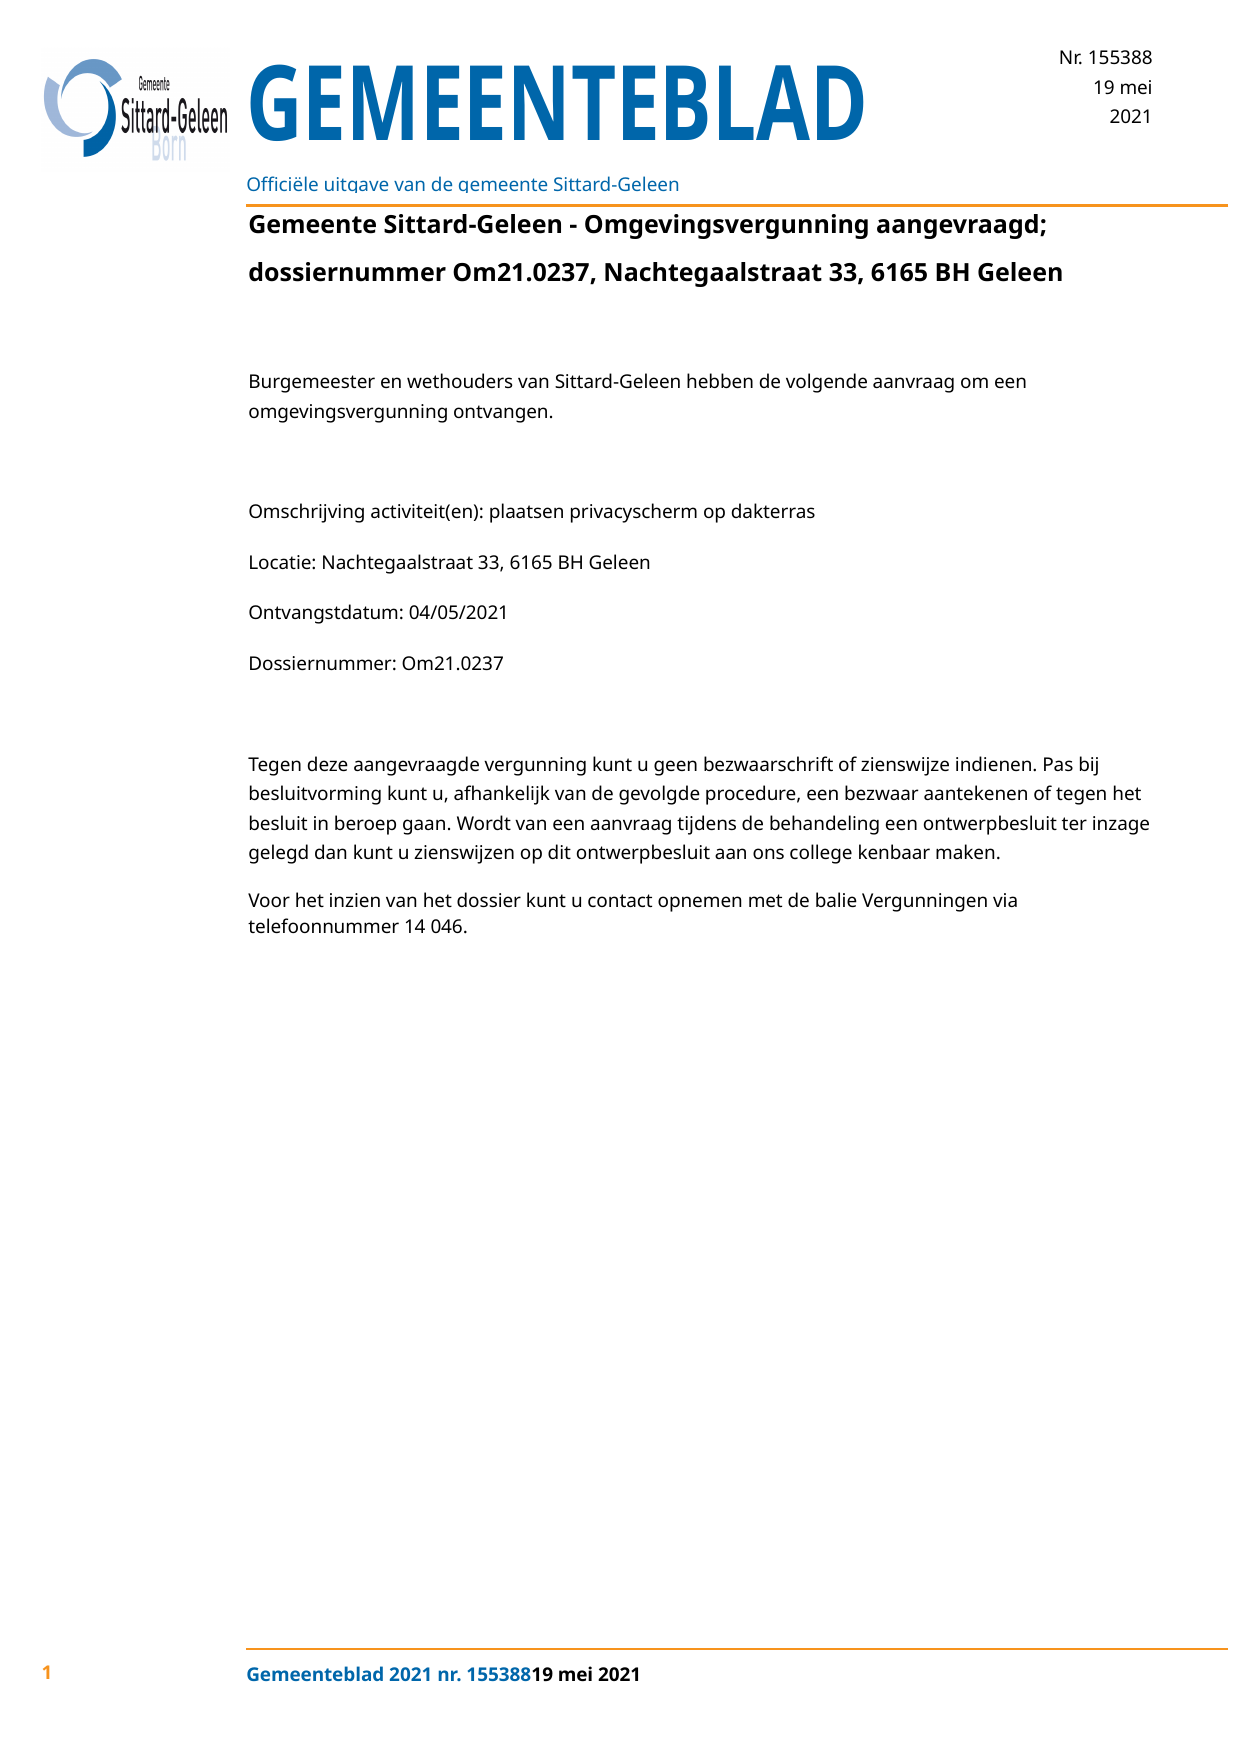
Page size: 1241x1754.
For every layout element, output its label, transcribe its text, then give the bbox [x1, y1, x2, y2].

text Omschrijving activiteit(en): plaatsen privacyscherm op dakterras [248, 499, 1152, 524]
text Ontvangstdatum: 04/05/2021 [248, 599, 1152, 625]
text Locatie: Nachtegaalstraat 33, 6165 BH Geleen [248, 549, 1152, 575]
text Voor het inzien van het dossier kunt u contact opnemen met de balie Vergunningen via telefoonnummer 14 046. [248, 887, 1152, 939]
text Burgemeester en wethouders van Sittard-Geleen hebben de volgende aanvraag om een omgevingsvergunning ontvangen. [248, 368, 1152, 424]
text Gemeente Sittard-Geleen - Omgevingsvergunning aangevraagd; dossiernummer Om21.0237, Nachtegaalstraat 33, 6165 BH Geleen [248, 207, 1152, 288]
text Dossiernummer: Om21.0237 [248, 650, 1152, 676]
text Tegen deze aangevraagde vergunning kunt u geen bezwaarschrift of zienswijze indienen. Pas bij besluitvorming kunt u, afhankelijk van de gevolgde procedure, een bezwaar aantekenen of tegen het besluit in beroep gaan. Wordt van een aanvraag tijdens de behandeling een ontwerpbesluit ter inzage gelegd dan kunt u zienswijzen op dit ontwerpbesluit aan ons college kenbaar maken. [248, 751, 1152, 865]
picture [41, 47, 231, 172]
